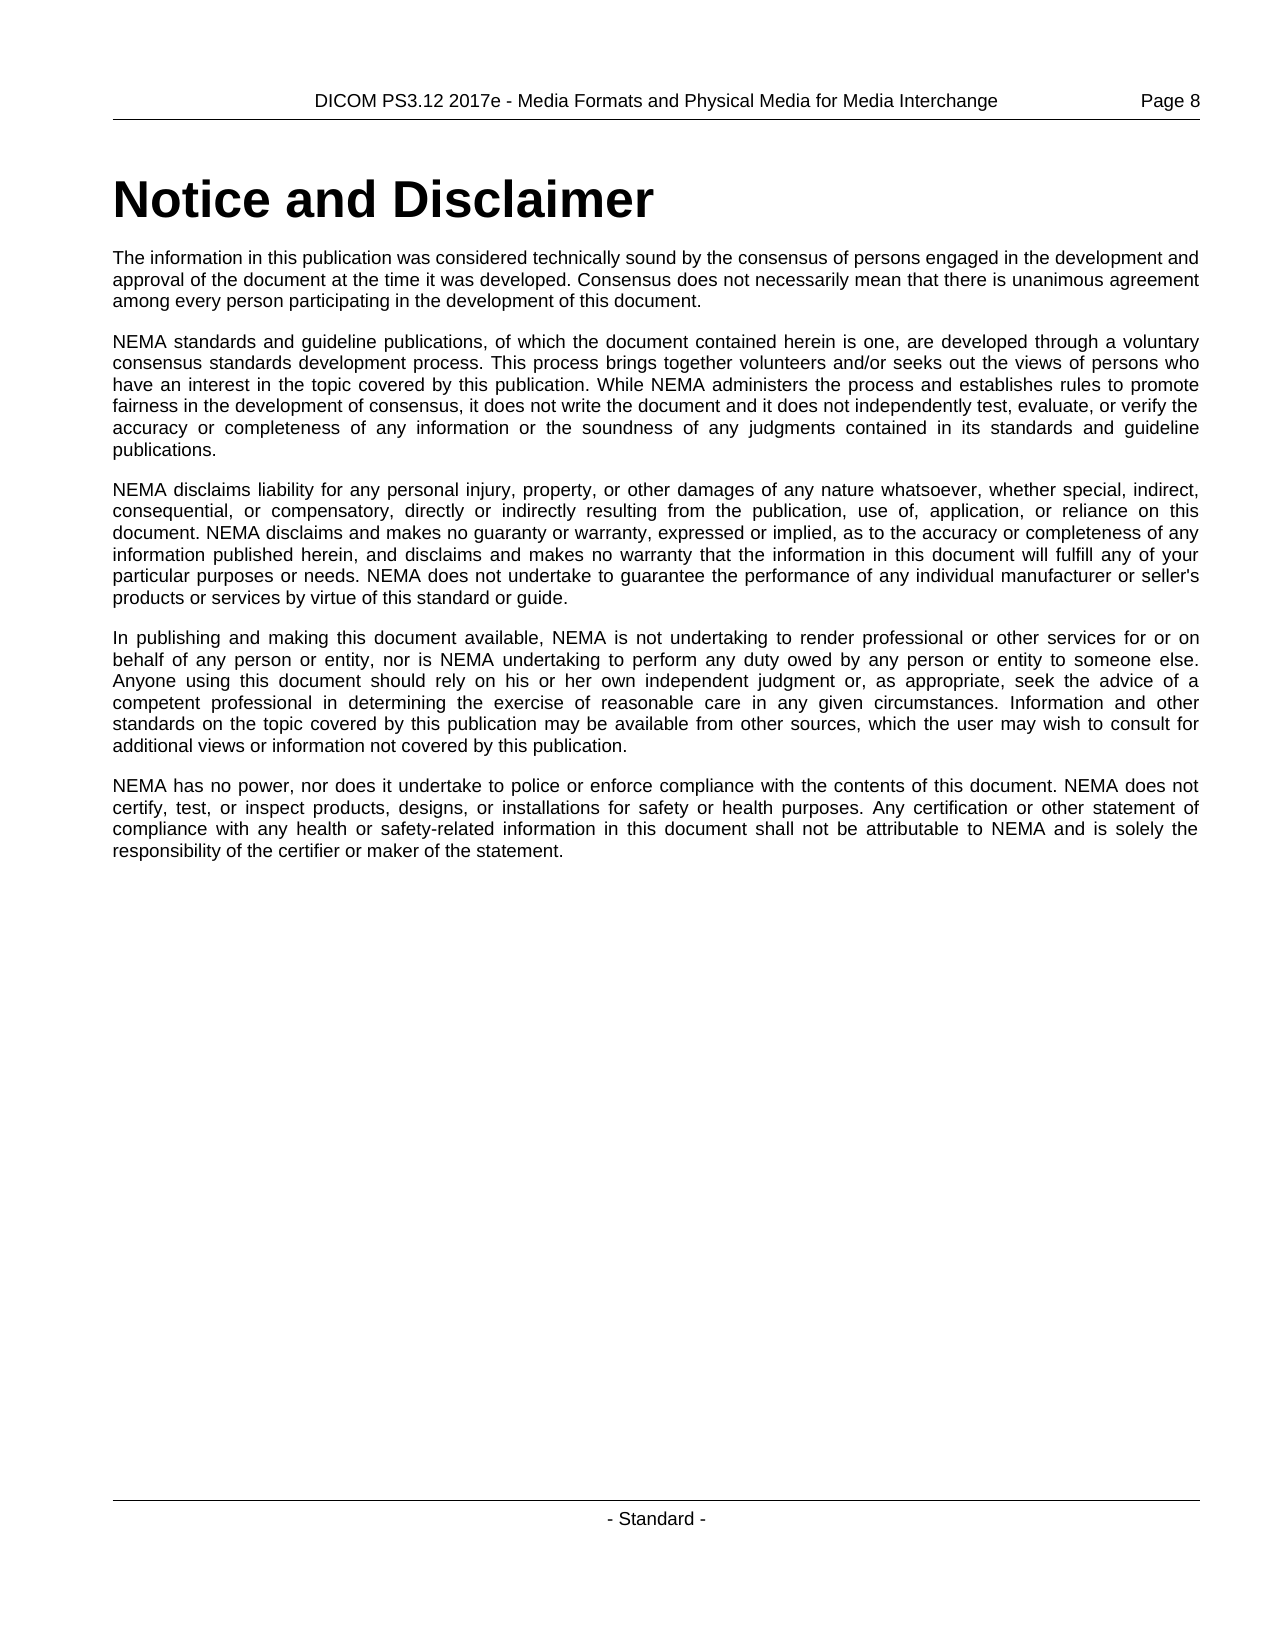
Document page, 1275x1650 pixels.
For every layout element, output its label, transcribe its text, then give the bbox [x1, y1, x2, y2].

text NEMA standards and guideline publications, of which the document contained herein is one, are developed through a voluntary consensus standards development process. This process brings together volunteers and/or seeks out the views of persons who have an interest in the topic covered by this publication. While NEMA administers the process and establishes rules to promote fairness in the development of consensus, it does not write the document and it does not independently test, evaluate, or verify the accuracy or completeness of any information or the soundness of any judgments contained in its standards and guideline publications. [112, 331, 1200, 460]
text NEMA disclaims liability for any personal injury, property, or other damages of any nature whatsoever, whether special, indirect, consequential, or compensatory, directly or indirectly resulting from the publication, use of, application, or reliance on this document. NEMA disclaims and makes no guaranty or warranty, expressed or implied, as to the accuracy or completeness of any information published herein, and disclaims and makes no warranty that the information in this document will fulfill any of your particular purposes or needs. NEMA does not undertake to guarantee the performance of any individual manufacturer or seller's products or services by virtue of this standard or guide. [112, 479, 1200, 608]
text Notice and Disclaimer [112, 169, 1200, 228]
text NEMA has no power, nor does it undertake to police or enforce compliance with the contents of this document. NEMA does not certify, test, or inspect products, designs, or installations for safety or health purposes. Any certification or other statement of compliance with any health or safety-related information in this document shall not be attributable to NEMA and is solely the responsibility of the certifier or maker of the statement. [112, 775, 1200, 861]
text The information in this publication was considered technically sound by the consensus of persons engaged in the development and approval of the document at the time it was developed. Consensus does not necessarily mean that there is unanimous agreement among every person participating in the development of this document. [112, 247, 1200, 312]
text In publishing and making this document available, NEMA is not undertaking to render professional or other services for or on behalf of any person or entity, nor is NEMA undertaking to perform any duty owed by any person or entity to someone else. Anyone using this document should rely on his or her own independent judgment or, as appropriate, seek the advice of a competent professional in determining the exercise of reasonable care in any given circumstances. Information and other standards on the topic covered by this publication may be available from other sources, which the user may wish to consult for additional views or information not covered by this publication. [112, 627, 1200, 756]
